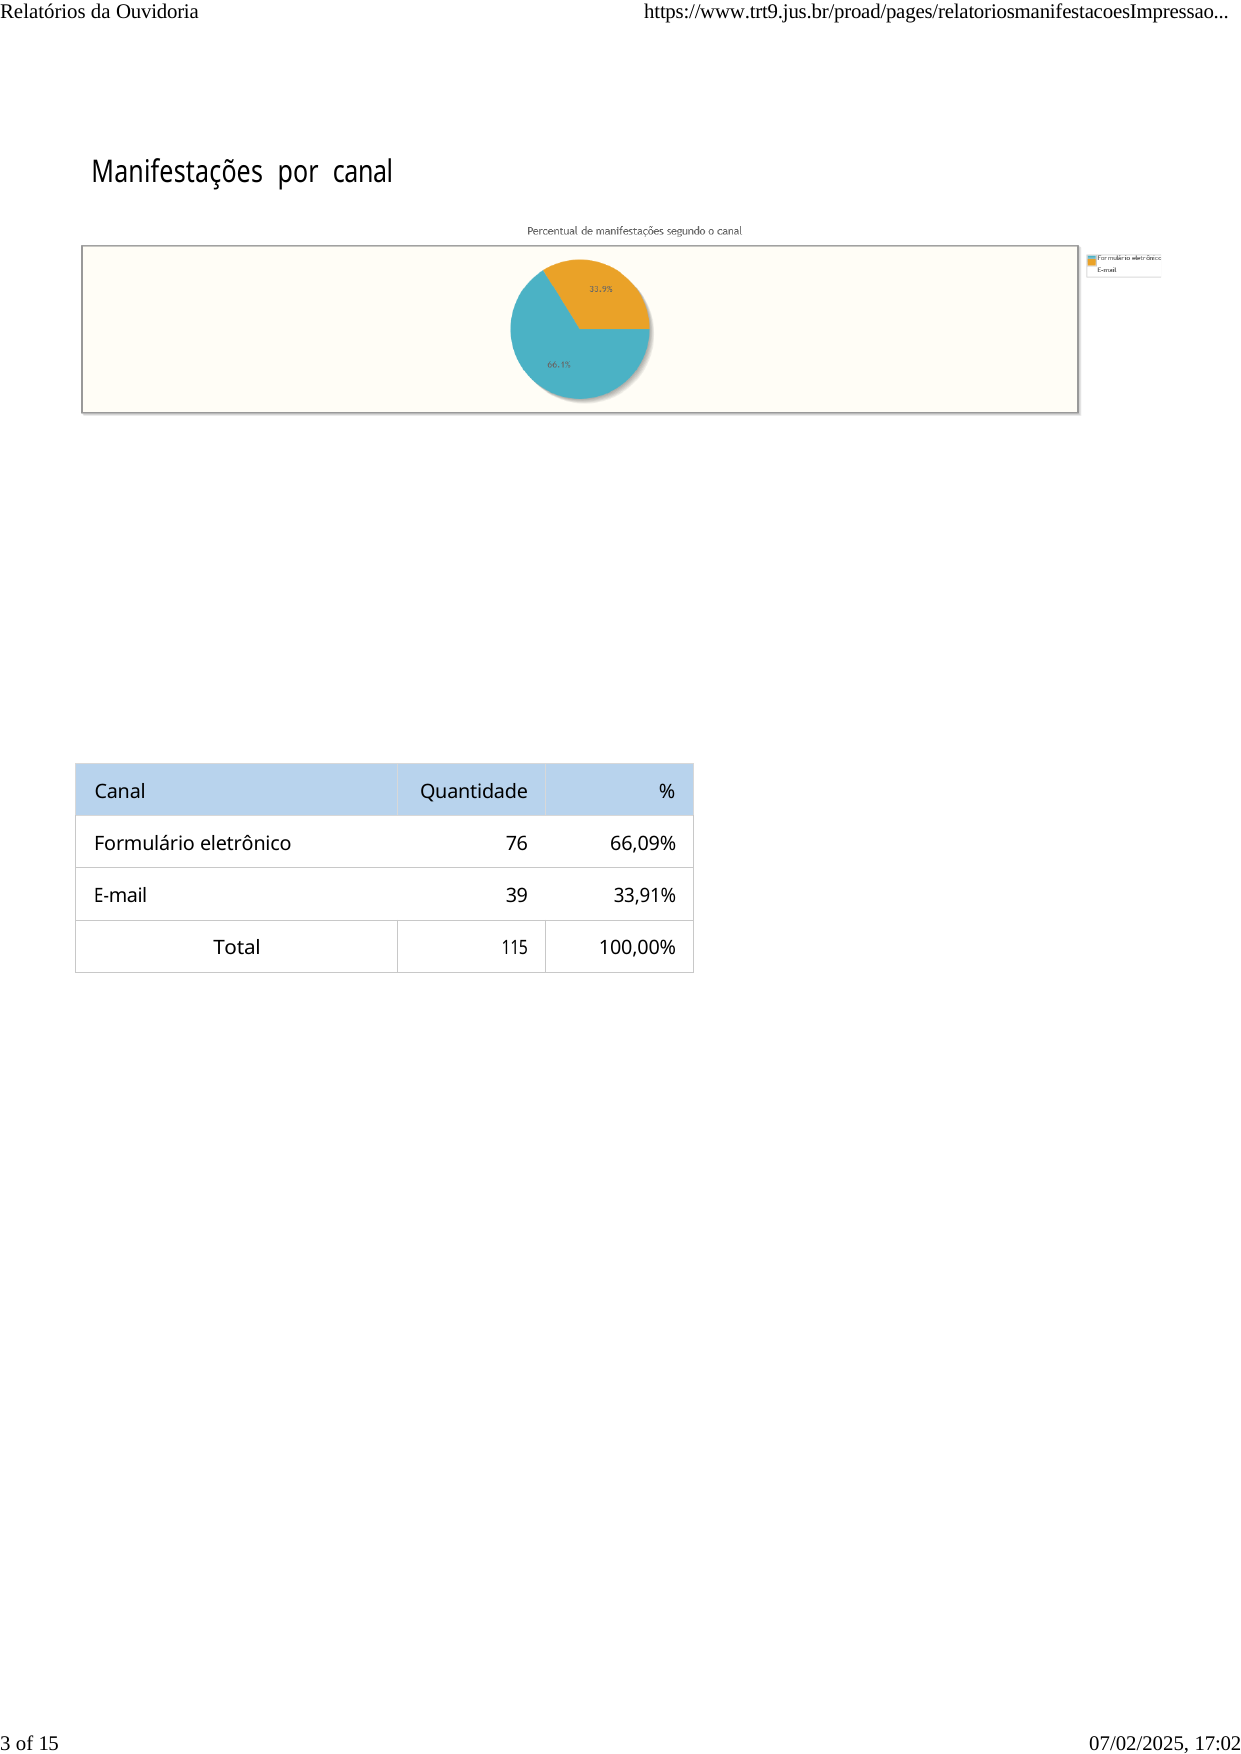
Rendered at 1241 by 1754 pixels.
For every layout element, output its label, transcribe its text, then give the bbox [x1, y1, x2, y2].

table_header Canal [76, 764, 397, 815]
table_header % [546, 764, 693, 815]
table_cell 76 [397, 816, 545, 867]
text Manifestações por canal [91, 149, 1166, 192]
table_header Quantidade [398, 764, 545, 815]
table_cell Formulário eletrônico [76, 816, 397, 867]
picture [81, 226, 1162, 416]
table_cell 39 [397, 868, 545, 919]
table_cell E-mail [76, 868, 397, 919]
table_cell 66,09% [545, 816, 693, 867]
table_cell 100,00% [546, 921, 693, 972]
table_cell Total [76, 921, 397, 972]
table_cell 33,91% [545, 868, 693, 919]
table_cell 115 [398, 921, 545, 972]
